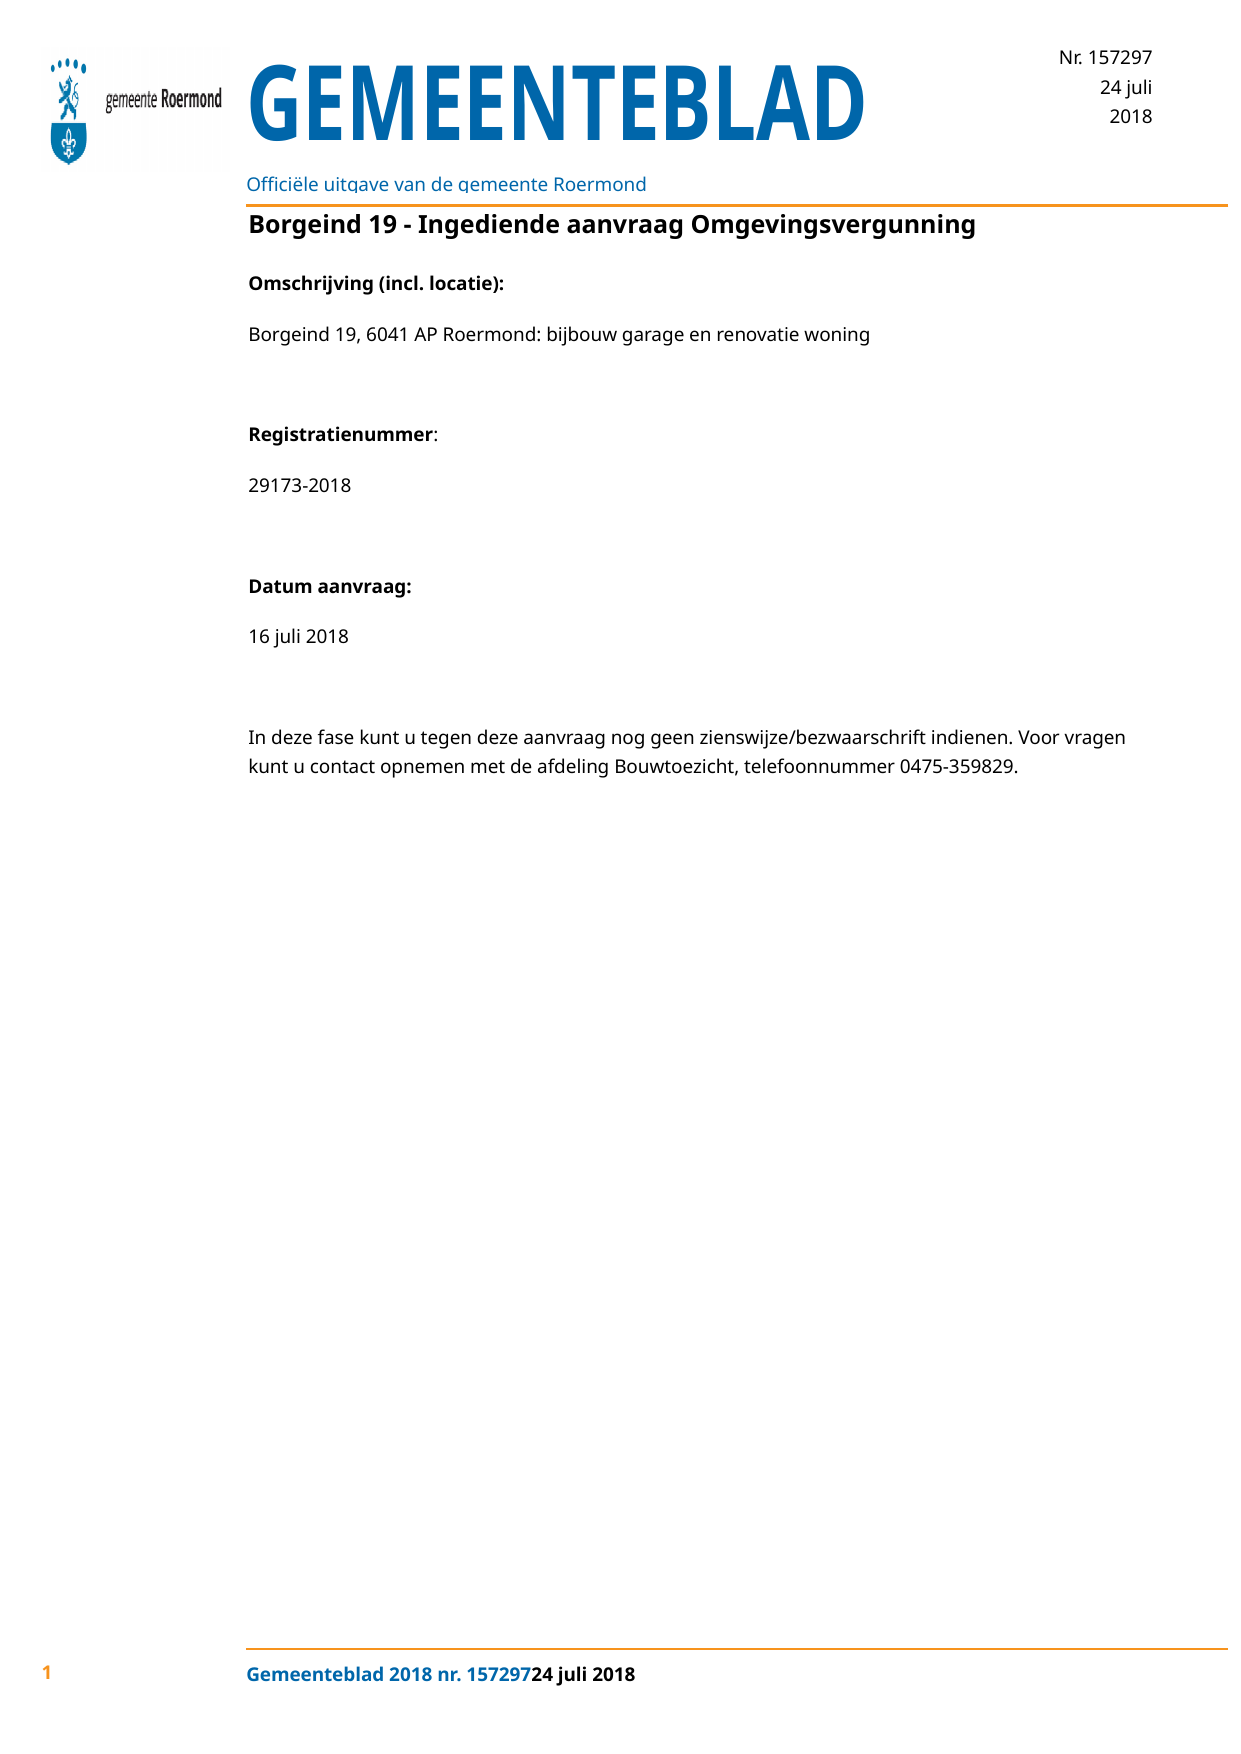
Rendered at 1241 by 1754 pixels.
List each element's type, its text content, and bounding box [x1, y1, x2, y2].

text 16 juli 2018 [248, 623, 1152, 649]
text 29173-2018 [248, 472, 1152, 498]
text Registratienummer: [248, 422, 1152, 447]
text Borgeind 19, 6041 AP Roermond: bijbouw garage en renovatie woning [248, 321, 1152, 346]
text Datum aanvraag: [248, 573, 1152, 598]
text Borgeind 19 - Ingediende aanvraag Omgevingsvergunning [248, 207, 1152, 241]
picture [41, 47, 231, 172]
text In deze fase kunt u tegen deze aanvraag nog geen zienswijze/bezwaarschrift indienen. Voor vragen kunt u contact opnemen met de afdeling Bouwtoezicht, telefoonnummer 0475-359829. [248, 724, 1152, 779]
text Omschrijving (incl. locatie): [248, 270, 1152, 296]
